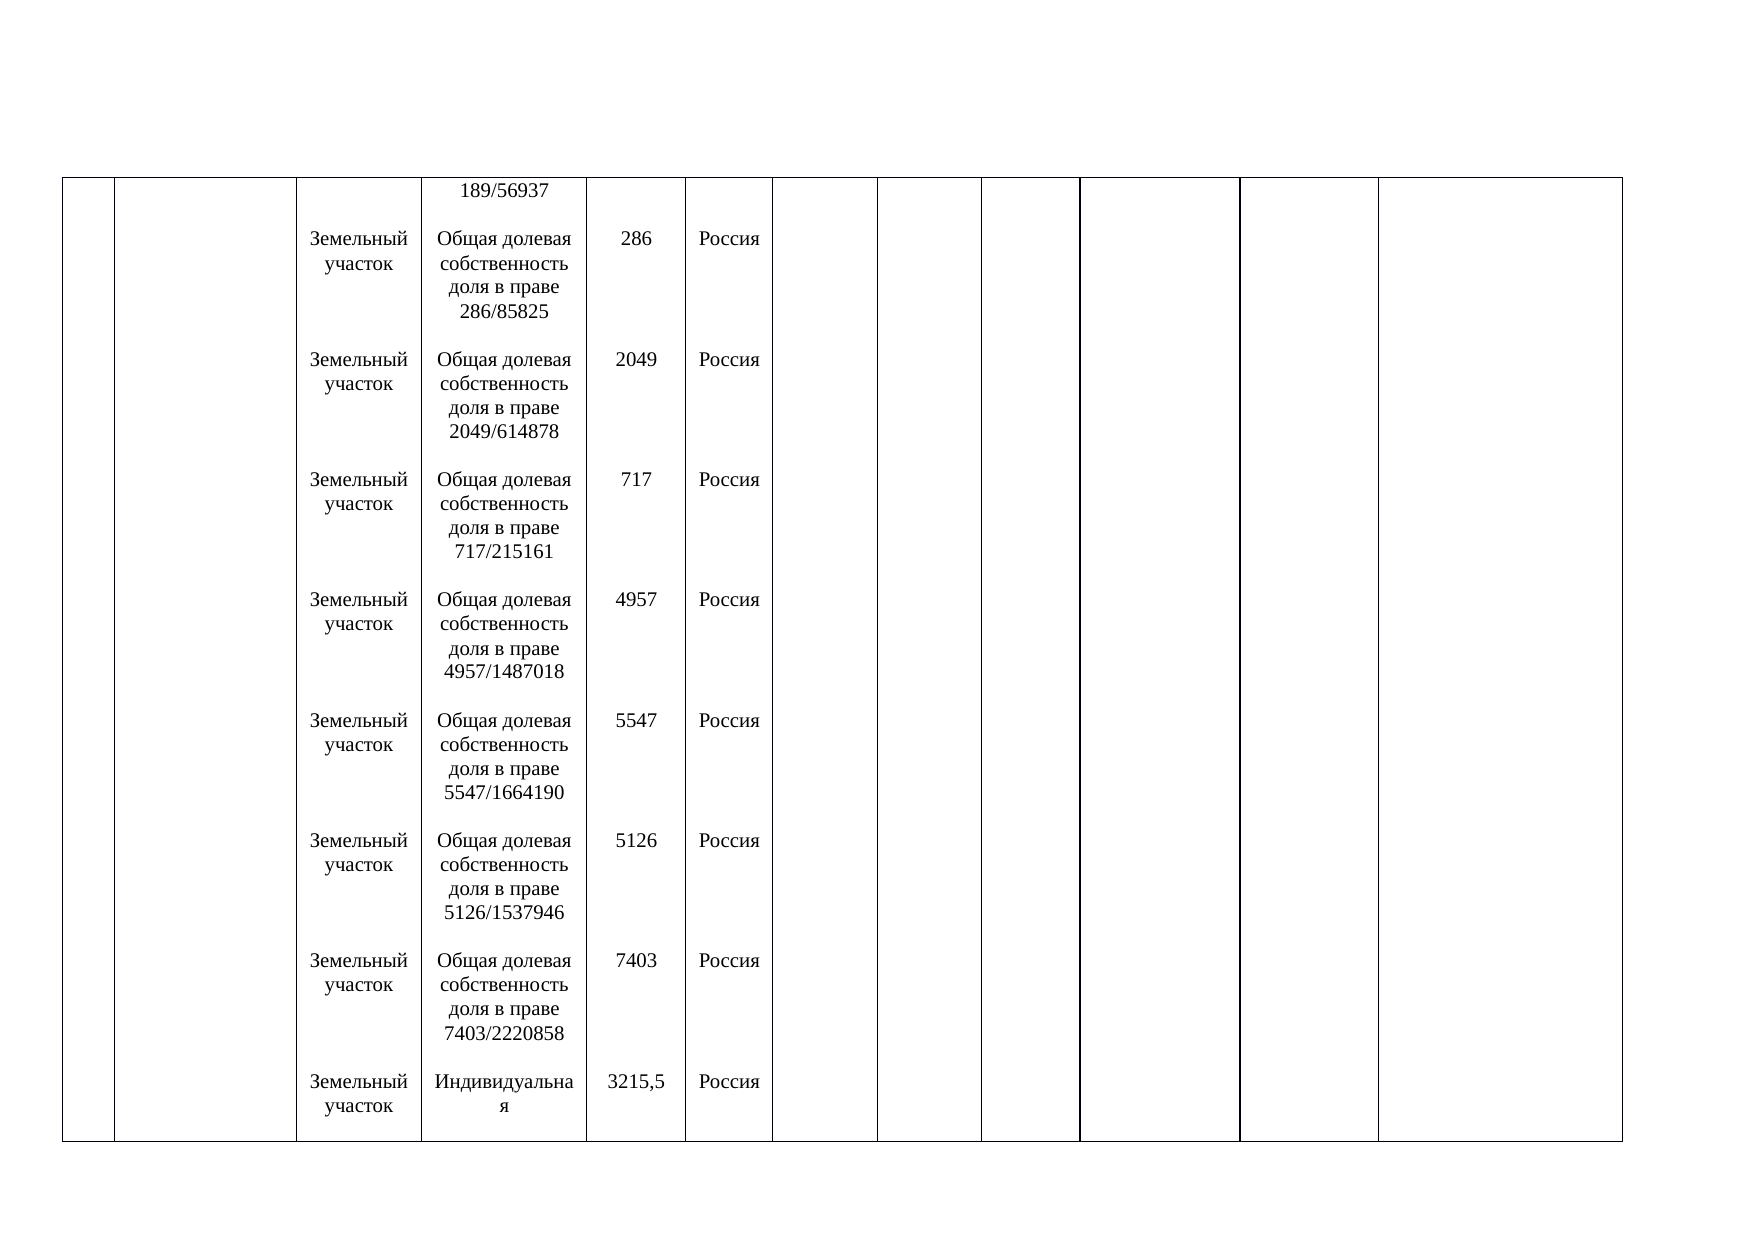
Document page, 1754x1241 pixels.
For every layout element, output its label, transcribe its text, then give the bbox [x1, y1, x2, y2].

table_cell [878, 178, 981, 1141]
table_cell Россия Россия Россия Россия Россия Россия Россия Россия [686, 178, 772, 1141]
table_cell [1241, 178, 1378, 1141]
table_cell [1379, 178, 1622, 1141]
table_cell [982, 178, 1079, 1141]
table_cell Земельный участок Земельный участок Земельный участок Земельный участок Земельный участок Земельный участок Земельный участок Земельный участок [297, 178, 421, 1141]
table_cell [1081, 178, 1239, 1141]
table_cell [773, 178, 877, 1141]
table_cell 286 2049 717 4957 5547 5126 7403 3215,5 [587, 178, 685, 1141]
table_cell [63, 178, 114, 1141]
table_cell [115, 178, 296, 1141]
table_cell 189/56937 Общая долевая собственность доля в праве 286/85825 Общая долевая собственность доля в праве 2049/614878 Общая долевая собственность доля в праве 717/215161 Общая долевая собственность доля в праве 4957/1487018 Общая долевая собственность доля в праве 5547/1664190 Общая долевая собственность доля в праве 5126/1537946 Общая долевая собственность доля в праве 7403/2220858 Индивидуальная [422, 178, 586, 1141]
